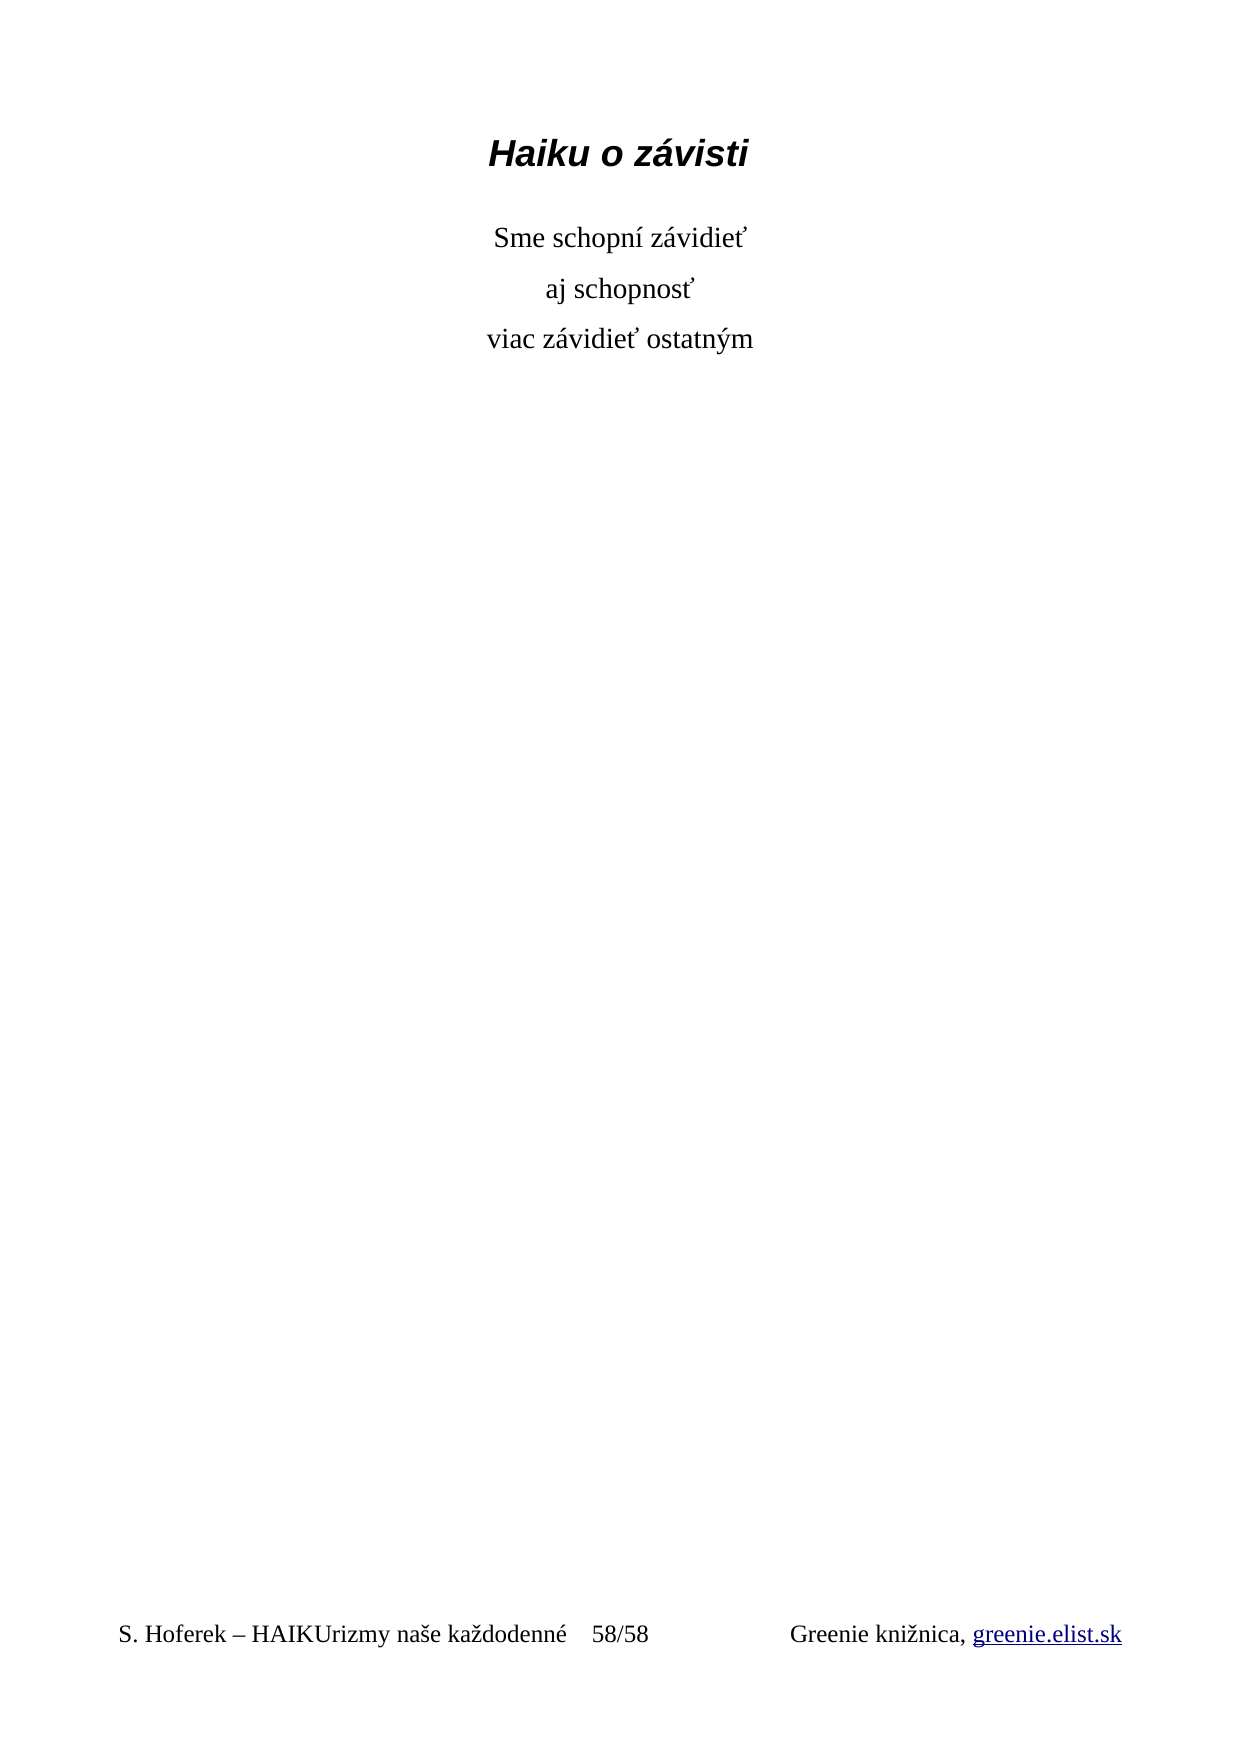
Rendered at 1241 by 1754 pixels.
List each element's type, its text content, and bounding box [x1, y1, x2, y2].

text Sme schopní závidieť aj schopnosť viac závidieť ostatným [106, 221, 1134, 355]
subtitle Haiku o závisti [106, 131, 1134, 174]
